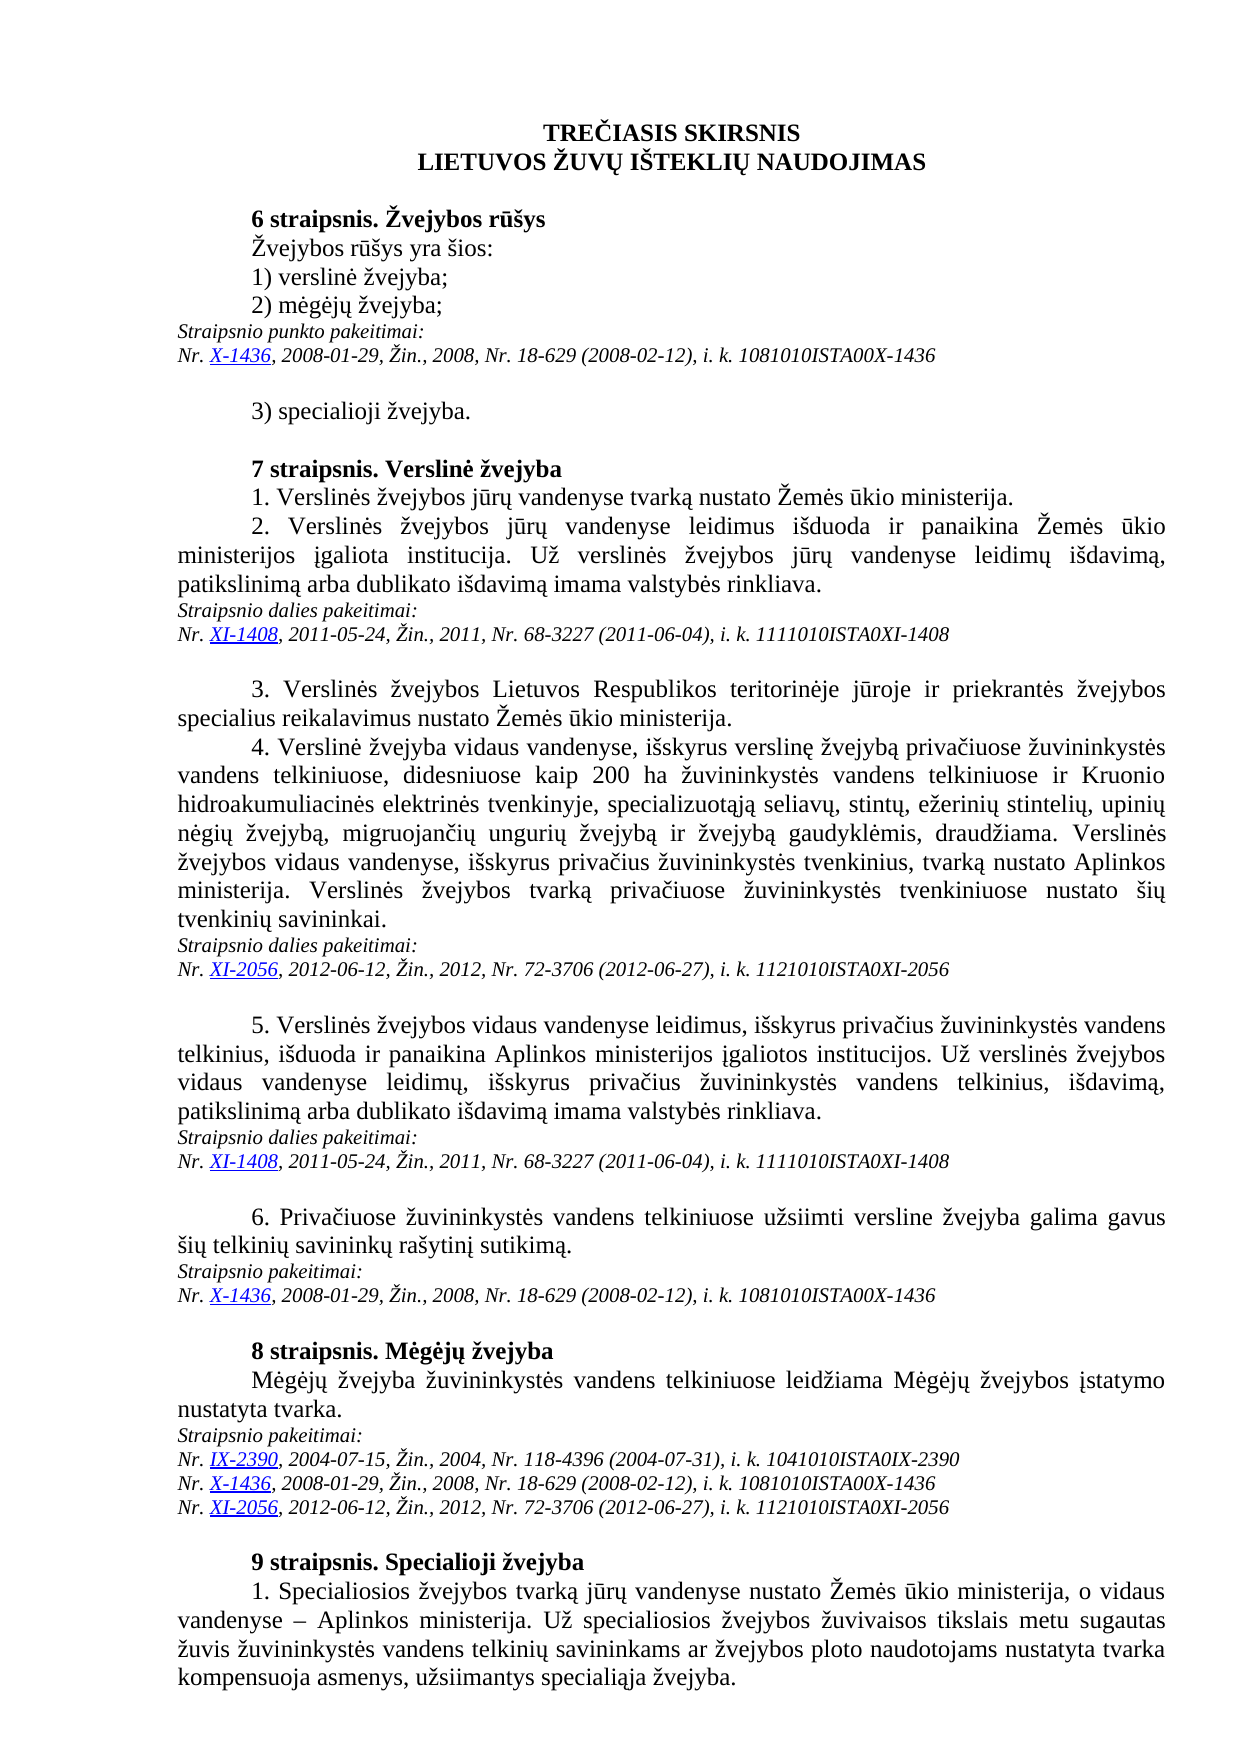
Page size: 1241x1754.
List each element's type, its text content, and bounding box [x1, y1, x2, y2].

text 1. Specialiosios žvejybos tvarką jūrų vandenyse nustato Žemės ūkio ministerija, o vidaus vandenyse – Aplinkos ministerija. Už specialiosios žvejybos žuvivaisos tikslais metu sugautas žuvis žuvininkystės vandens telkinių savininkams ar žvejybos ploto naudotojams nustatyta tvarka kompensuoja asmenys, užsiimantys specialiąja žvejyba. [177, 1576, 1166, 1691]
text Straipsnio pakeitimai: [177, 1422, 1166, 1447]
text Nr. X-1436, 2008-01-29, Žin., 2008, Nr. 18-629 (2008-02-12), i. k. 1081010ISTA00X-1436 [177, 1471, 1166, 1495]
text 5. Verslinės žvejybos vidaus vandenyse leidimus, išskyrus privačius žuvininkystės vandens telkinius, išduoda ir panaikina Aplinkos ministerijos įgaliotos institucijos. Už verslinės žvejybos vidaus vandenyse leidimų, išskyrus privačius žuvininkystės vandens telkinius, išdavimą, patikslinimą arba dublikato išdavimą imama valstybės rinkliava. [177, 1010, 1166, 1125]
text 6 straipsnis. Žvejybos rūšys [177, 204, 1166, 233]
text 7 straipsnis. Verslinė žvejyba [177, 454, 1166, 482]
text 1) verslinė žvejyba; [177, 262, 1166, 291]
text Nr. XI-2056, 2012-06-12, Žin., 2012, Nr. 72-3706 (2012-06-27), i. k. 1121010ISTA0XI-2056 [177, 957, 1166, 981]
text 9 straipsnis. Specialioji žvejyba [177, 1547, 1166, 1576]
text LIETUVOS ŽUVŲ IŠTEKLIŲ NAUDOJIMAS [177, 147, 1166, 176]
text Straipsnio pakeitimai: [177, 1259, 1166, 1283]
text Mėgėjų žvejyba žuvininkystės vandens telkiniuose leidžiama Mėgėjų žvejybos įstatymo nustatyta tvarka. [177, 1365, 1166, 1422]
text 8 straipsnis. Mėgėjų žvejyba [177, 1336, 1166, 1365]
text Straipsnio dalies pakeitimai: [177, 933, 1166, 957]
text 4. Verslinė žvejyba vidaus vandenyse, išskyrus verslinę žvejybą privačiuose žuvininkystės vandens telkiniuose, didesniuose kaip 200 ha žuvininkystės vandens telkiniuose ir Kruonio hidroakumuliacinės elektrinės tvenkinyje, specializuotąją seliavų, stintų, ežerinių stintelių, upinių nėgių žvejybą, migruojančių ungurių žvejybą ir žvejybą gaudyklėmis, draudžiama. Verslinės žvejybos vidaus vandenyse, išskyrus privačius žuvininkystės tvenkinius, tvarką nustato Aplinkos ministerija. Verslinės žvejybos tvarką privačiuose žuvininkystės tvenkiniuose nustato šių tvenkinių savininkai. [177, 732, 1166, 933]
text Nr. XI-2056, 2012-06-12, Žin., 2012, Nr. 72-3706 (2012-06-27), i. k. 1121010ISTA0XI-2056 [177, 1495, 1166, 1519]
text Nr. X-1436, 2008-01-29, Žin., 2008, Nr. 18-629 (2008-02-12), i. k. 1081010ISTA00X-1436 [177, 1283, 1166, 1307]
text 2) mėgėjų žvejyba; [177, 291, 1166, 319]
text Nr. IX-2390, 2004-07-15, Žin., 2004, Nr. 118-4396 (2004-07-31), i. k. 1041010ISTA0IX-2390 [177, 1447, 1166, 1471]
text Straipsnio punkto pakeitimai: [177, 319, 1166, 343]
text Straipsnio dalies pakeitimai: [177, 1125, 1166, 1149]
text Žvejybos rūšys yra šios: [177, 233, 1166, 262]
text 3) specialioji žvejyba. [177, 396, 1166, 425]
text Nr. XI-1408, 2011-05-24, Žin., 2011, Nr. 68-3227 (2011-06-04), i. k. 1111010ISTA0XI-1408 [177, 1149, 1166, 1173]
text Nr. X-1436, 2008-01-29, Žin., 2008, Nr. 18-629 (2008-02-12), i. k. 1081010ISTA00X-1436 [177, 343, 1166, 367]
text 3. Verslinės žvejybos Lietuvos Respublikos teritorinėje jūroje ir priekrantės žvejybos specialius reikalavimus nustato Žemės ūkio ministerija. [177, 674, 1166, 732]
text Nr. XI-1408, 2011-05-24, Žin., 2011, Nr. 68-3227 (2011-06-04), i. k. 1111010ISTA0XI-1408 [177, 622, 1166, 646]
text TREČIASIS SKIRSNIS [177, 118, 1166, 147]
text 6. Privačiuose žuvininkystės vandens telkiniuose užsiimti versline žvejyba galima gavus šių telkinių savininkų rašytinį sutikimą. [177, 1202, 1166, 1259]
text 1. Verslinės žvejybos jūrų vandenyse tvarką nustato Žemės ūkio ministerija. [177, 482, 1166, 511]
text 2. Verslinės žvejybos jūrų vandenyse leidimus išduoda ir panaikina Žemės ūkio ministerijos įgaliota institucija. Už verslinės žvejybos jūrų vandenyse leidimų išdavimą, patikslinimą arba dublikato išdavimą imama valstybės rinkliava. [177, 511, 1166, 597]
text Straipsnio dalies pakeitimai: [177, 597, 1166, 622]
